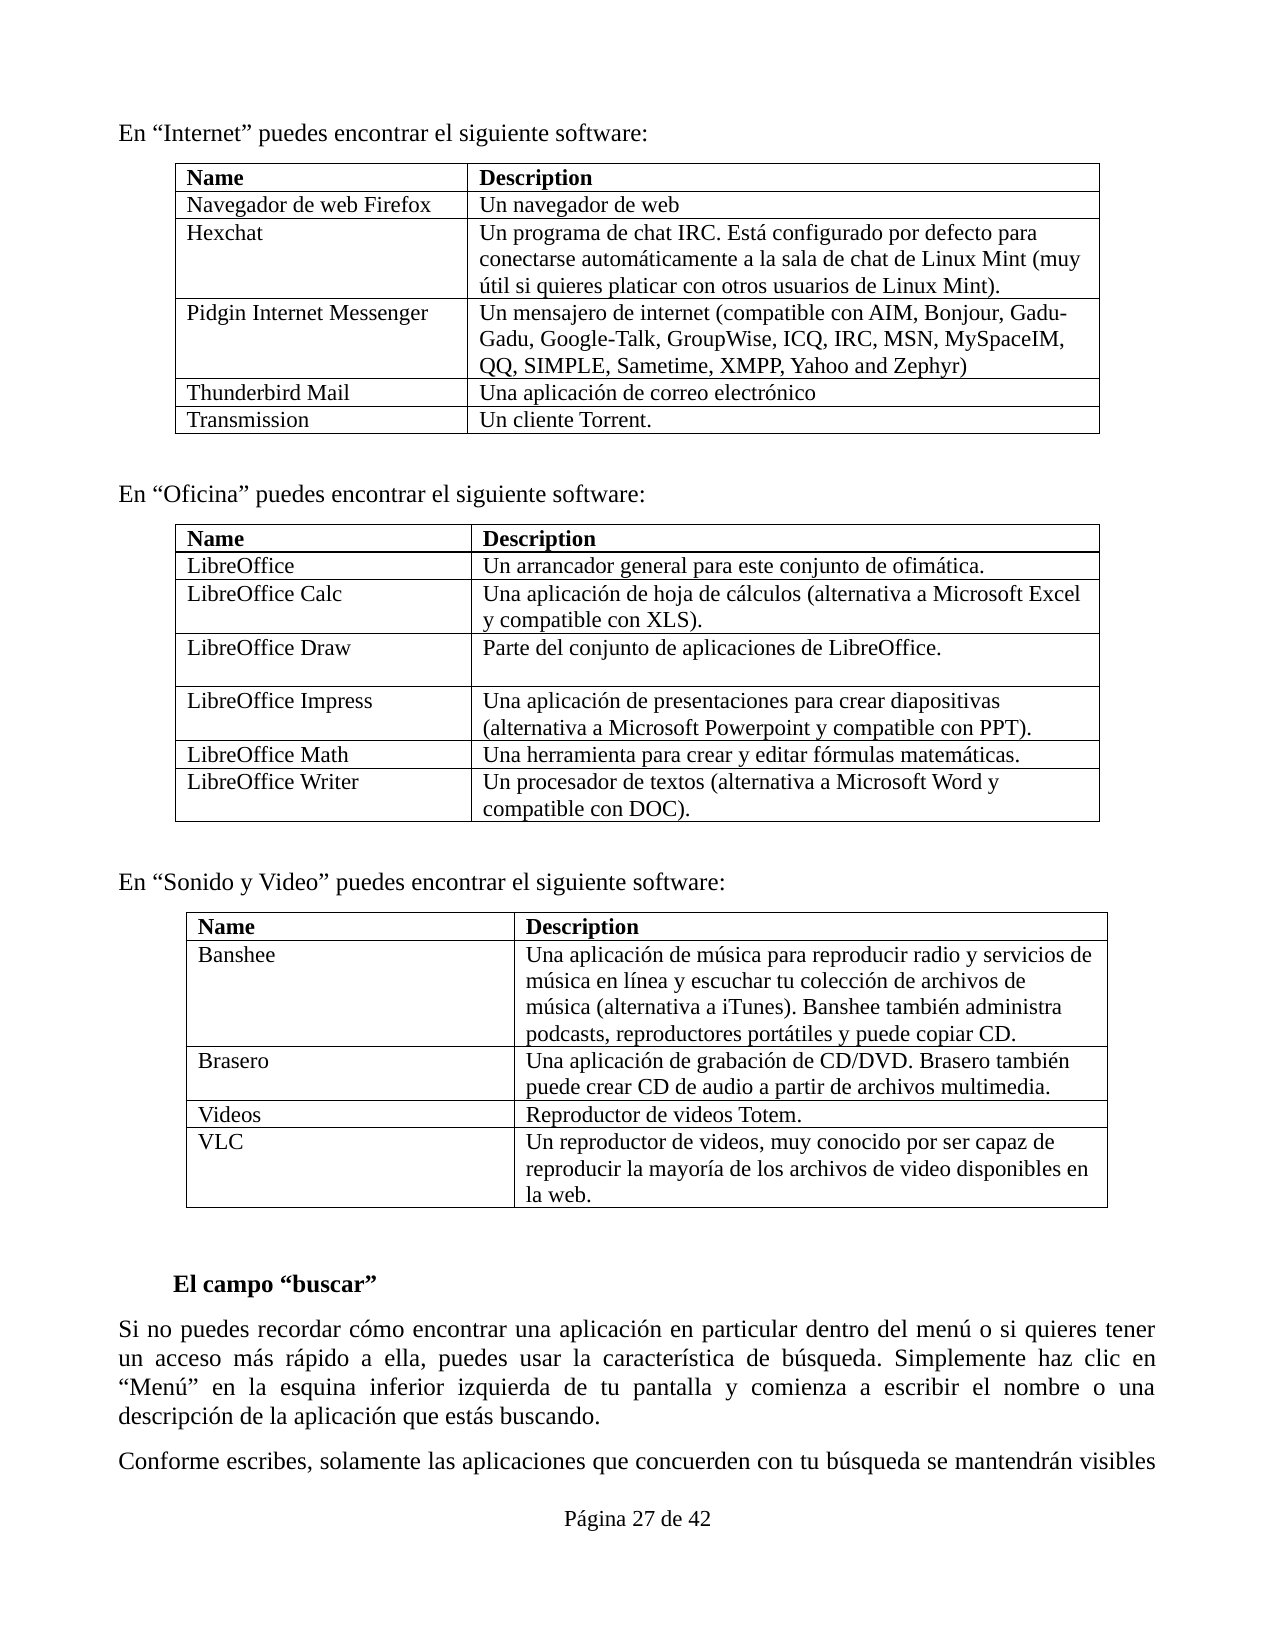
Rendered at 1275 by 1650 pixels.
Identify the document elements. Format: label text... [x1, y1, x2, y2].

table_cell Un mensajero de internet (compatible con AIM, Bonjour, Gadu-Gadu, Google-Talk, GroupWise, ICQ, IRC, MSN, MySpaceIM, QQ, SIMPLE, Sametime, XMPP, Yahoo and Zephyr) [468, 299, 1099, 378]
table_cell Thunderbird Mail [176, 379, 467, 406]
text Si no puedes recordar cómo encontrar una aplicación en particular dentro del menú o si quieres tener un acceso más rápido a ella, puedes usar la característica de búsqueda. Simplemente haz clic en “Menú” en la esquina inferior izquierda de tu pantalla y comienza a escribir el nombre o una descripción de la aplicación que estás buscando. [118, 1314, 1157, 1429]
table_cell Transmission [176, 407, 467, 433]
table_cell Navegador de web Firefox [176, 192, 467, 218]
table_cell LibreOffice Draw [176, 634, 471, 686]
table_cell LibreOffice [176, 553, 471, 579]
text En “Sonido y Video” puedes encontrar el siguiente software: [118, 867, 1157, 896]
table_cell Banshee [187, 941, 514, 1046]
table_header Name [176, 164, 467, 191]
table_cell LibreOffice Calc [176, 580, 471, 632]
table_cell Reproductor de videos Totem. [515, 1101, 1107, 1127]
text Conforme escribes, solamente las aplicaciones que concuerden con tu búsqueda se mantendrán visibles [118, 1446, 1157, 1474]
table_cell Videos [187, 1101, 514, 1127]
table_cell VLC [187, 1128, 514, 1207]
table_cell Hexchat [176, 219, 467, 298]
table_cell Un procesador de textos (alternativa a Microsoft Word y compatible con DOC). [472, 769, 1099, 821]
table_cell LibreOffice Writer [176, 769, 471, 821]
text En “Oficina” puedes encontrar el siguiente software: [118, 479, 1157, 508]
table_cell LibreOffice Impress [176, 687, 471, 740]
table_header Description [472, 525, 1099, 551]
text El campo “buscar” [173, 1269, 1157, 1298]
table_cell Una aplicación de presentaciones para crear diapositivas (alternativa a Microsoft Powerpoint y compatible con PPT). [472, 687, 1099, 740]
table_cell Brasero [187, 1047, 514, 1100]
table_cell LibreOffice Math [176, 741, 471, 767]
table_header Description [468, 164, 1099, 191]
table_cell Un navegador de web [468, 192, 1099, 218]
table_cell Pidgin Internet Messenger [176, 299, 467, 378]
text En “Internet” puedes encontrar el siguiente software: [118, 118, 1157, 147]
table_cell Una aplicación de música para reproducir radio y servicios de música en línea y escuchar tu colección de archivos de música (alternativa a iTunes). Banshee también administra podcasts, reproductores portátiles y puede copiar CD. [515, 941, 1107, 1046]
table_cell Un reproductor de videos, muy conocido por ser capaz de reproducir la mayoría de los archivos de video disponibles en la web. [515, 1128, 1107, 1207]
table_cell Un arrancador general para este conjunto de ofimática. [472, 553, 1099, 579]
table_cell Una herramienta para crear y editar fórmulas matemáticas. [472, 741, 1099, 767]
table_header Name [176, 525, 471, 551]
table_header Name [187, 913, 514, 939]
table_cell Un programa de chat IRC. Está configurado por defecto para conectarse automáticamente a la sala de chat de Linux Mint (muy útil si quieres platicar con otros usuarios de Linux Mint). [468, 219, 1099, 298]
table_cell Un cliente Torrent. [468, 407, 1099, 433]
table_cell Parte del conjunto de aplicaciones de LibreOffice. [472, 634, 1099, 686]
table_cell Una aplicación de hoja de cálculos (alternativa a Microsoft Excel y compatible con XLS). [472, 580, 1099, 632]
table_cell Una aplicación de correo electrónico [468, 379, 1099, 406]
table_cell Una aplicación de grabación de CD/DVD. Brasero también puede crear CD de audio a partir de archivos multimedia. [515, 1047, 1107, 1100]
table_header Description [515, 913, 1107, 939]
